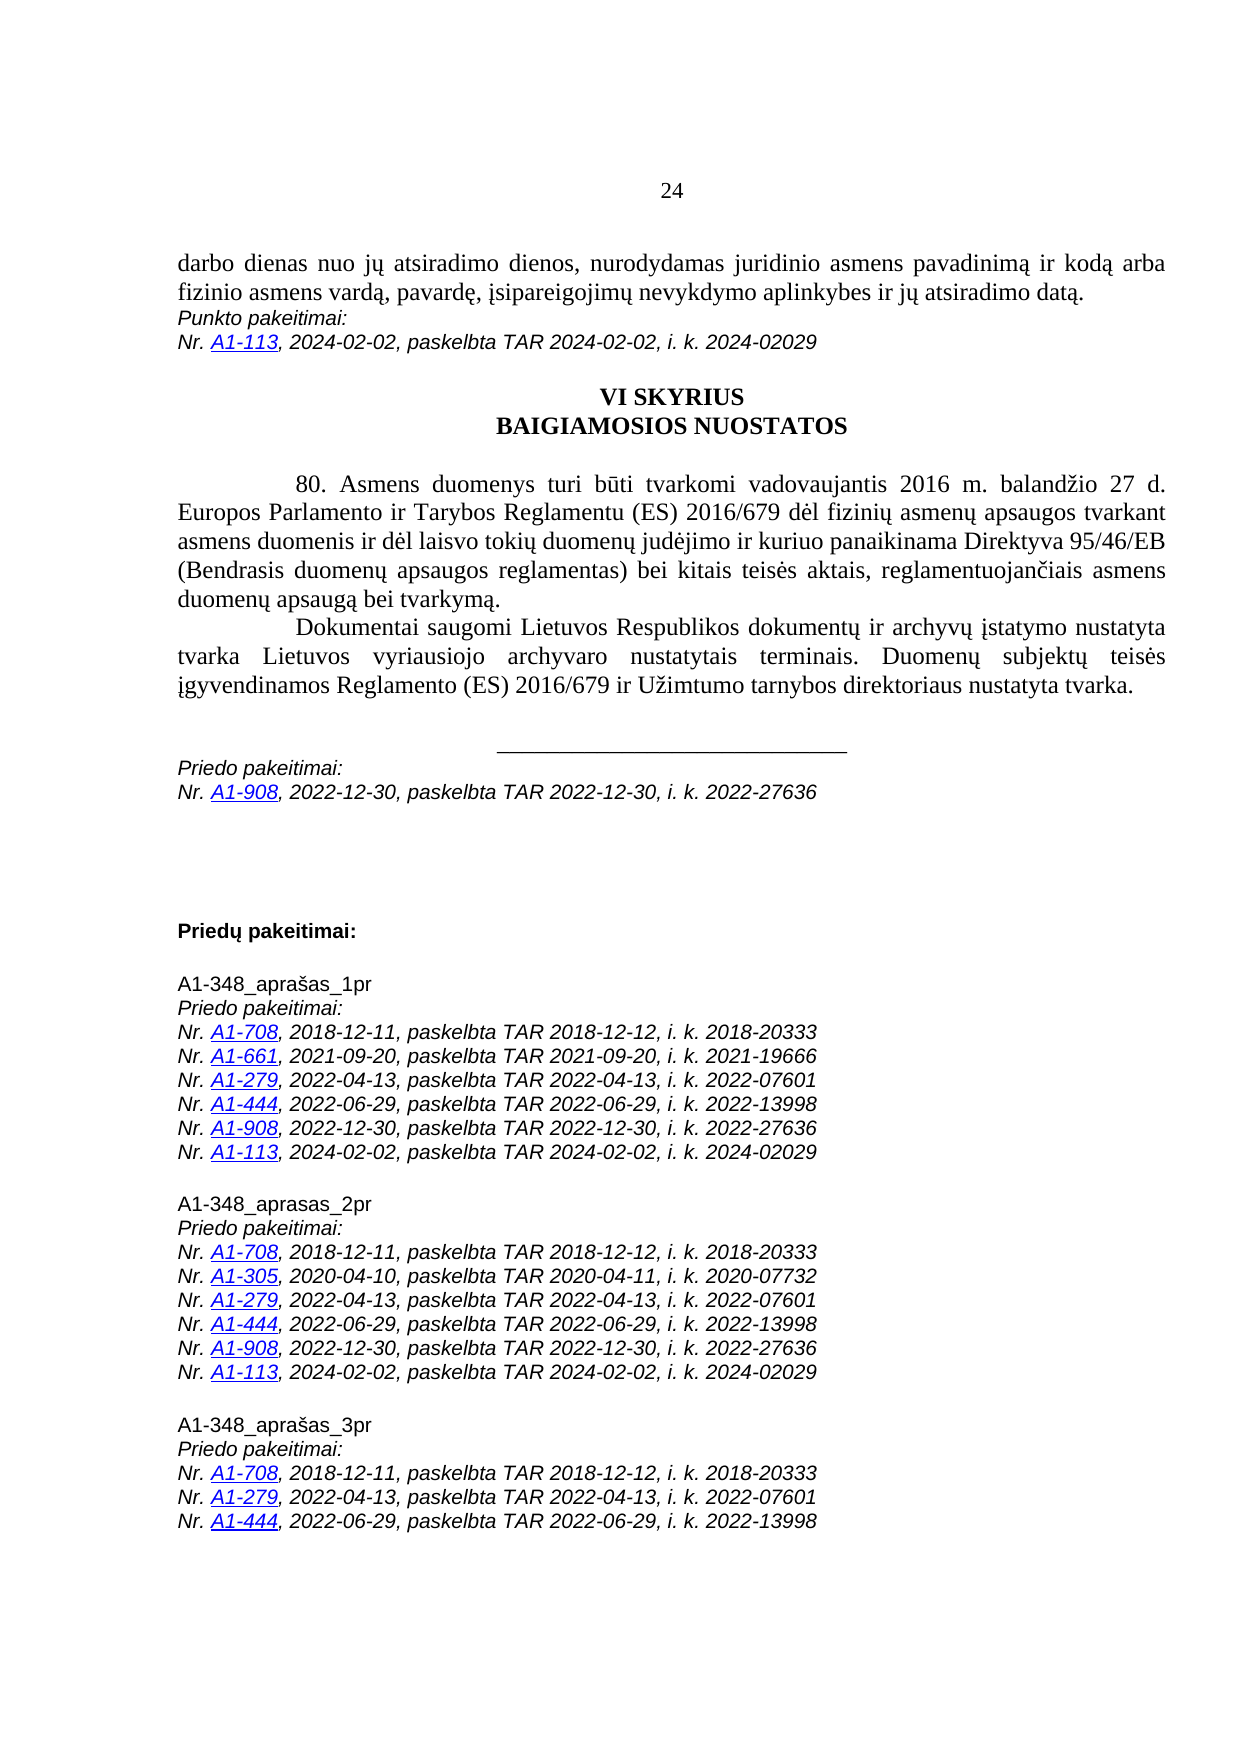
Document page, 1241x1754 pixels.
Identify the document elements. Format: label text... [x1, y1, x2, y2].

text Nr. A1-444, 2022-06-29, paskelbta TAR 2022-06-29, i. k. 2022-13998 [177, 1508, 1167, 1532]
text Nr. A1-279, 2022-04-13, paskelbta TAR 2022-04-13, i. k. 2022-07601 [177, 1484, 1167, 1508]
text A1-348_aprašas_3pr [177, 1413, 1167, 1437]
text Nr. A1-444, 2022-06-29, paskelbta TAR 2022-06-29, i. k. 2022-13998 [177, 1092, 1167, 1116]
text BAIGIAMOSIOS NUOSTATOS [177, 411, 1167, 440]
text Nr. A1-708, 2018-12-11, paskelbta TAR 2018-12-12, i. k. 2018-20333 [177, 1461, 1167, 1484]
text Nr. A1-444, 2022-06-29, paskelbta TAR 2022-06-29, i. k. 2022-13998 [177, 1312, 1167, 1336]
text Nr. A1-661, 2021-09-20, paskelbta TAR 2021-09-20, i. k. 2021-19666 [177, 1044, 1167, 1068]
text Priedo pakeitimai: [177, 996, 1167, 1020]
text Priedo pakeitimai: [177, 1216, 1167, 1240]
text Nr. A1-908, 2022-12-30, paskelbta TAR 2022-12-30, i. k. 2022-27636 [177, 1336, 1167, 1360]
text Nr. A1-279, 2022-04-13, paskelbta TAR 2022-04-13, i. k. 2022-07601 [177, 1288, 1167, 1312]
text darbo dienas nuo jų atsiradimo dienos, nurodydamas juridinio asmens pavadinimą ir kodą arba fizinio asmens vardą, pavardę, įsipareigojimų nevykdymo aplinkybes ir jų atsiradimo datą. [177, 248, 1167, 306]
text A1-348_aprasas_2pr [177, 1192, 1167, 1216]
text Priedų pakeitimai: [177, 919, 1167, 943]
text Nr. A1-708, 2018-12-11, paskelbta TAR 2018-12-12, i. k. 2018-20333 [177, 1240, 1167, 1264]
text A1-348_aprašas_1pr [177, 972, 1167, 996]
text Priedo pakeitimai: [177, 756, 1167, 780]
text Nr. A1-708, 2018-12-11, paskelbta TAR 2018-12-12, i. k. 2018-20333 [177, 1020, 1167, 1044]
text Nr. A1-305, 2020-04-10, paskelbta TAR 2020-04-11, i. k. 2020-07732 [177, 1264, 1167, 1288]
text Punkto pakeitimai: [177, 306, 1167, 330]
text 80. Asmens duomenys turi būti tvarkomi vadovaujantis 2016 m. balandžio 27 d. Europos Parlamento ir Tarybos Reglamentu (ES) 2016/679 dėl fizinių asmenų apsaugos tvarkant asmens duomenis ir dėl laisvo tokių duomenų judėjimo ir kuriuo panaikinama Direktyva 95/46/EB (Bendrasis duomenų apsaugos reglamentas) bei kitais teisės aktais, reglamentuojančiais asmens duomenų apsaugą bei tvarkymą. [177, 469, 1167, 612]
text VI SKYRIUS [177, 382, 1167, 411]
text Nr. A1-279, 2022-04-13, paskelbta TAR 2022-04-13, i. k. 2022-07601 [177, 1068, 1167, 1092]
text Nr. A1-113, 2024-02-02, paskelbta TAR 2024-02-02, i. k. 2024-02029 [177, 1139, 1167, 1163]
text Nr. A1-908, 2022-12-30, paskelbta TAR 2022-12-30, i. k. 2022-27636 [177, 1116, 1167, 1139]
text Nr. A1-113, 2024-02-02, paskelbta TAR 2024-02-02, i. k. 2024-02029 [177, 330, 1167, 354]
text Priedo pakeitimai: [177, 1437, 1167, 1461]
text ____________________________ [177, 727, 1167, 756]
text Nr. A1-113, 2024-02-02, paskelbta TAR 2024-02-02, i. k. 2024-02029 [177, 1360, 1167, 1384]
text Dokumentai saugomi Lietuvos Respublikos dokumentų ir archyvų įstatymo nustatyta tvarka Lietuvos vyriausiojo archyvaro nustatytais terminais. Duomenų subjektų teisės įgyvendinamos Reglamento (ES) 2016/679 ir Užimtumo tarnybos direktoriaus nustatyta tvarka. [177, 612, 1167, 699]
text Nr. A1-908, 2022-12-30, paskelbta TAR 2022-12-30, i. k. 2022-27636 [177, 780, 1167, 804]
